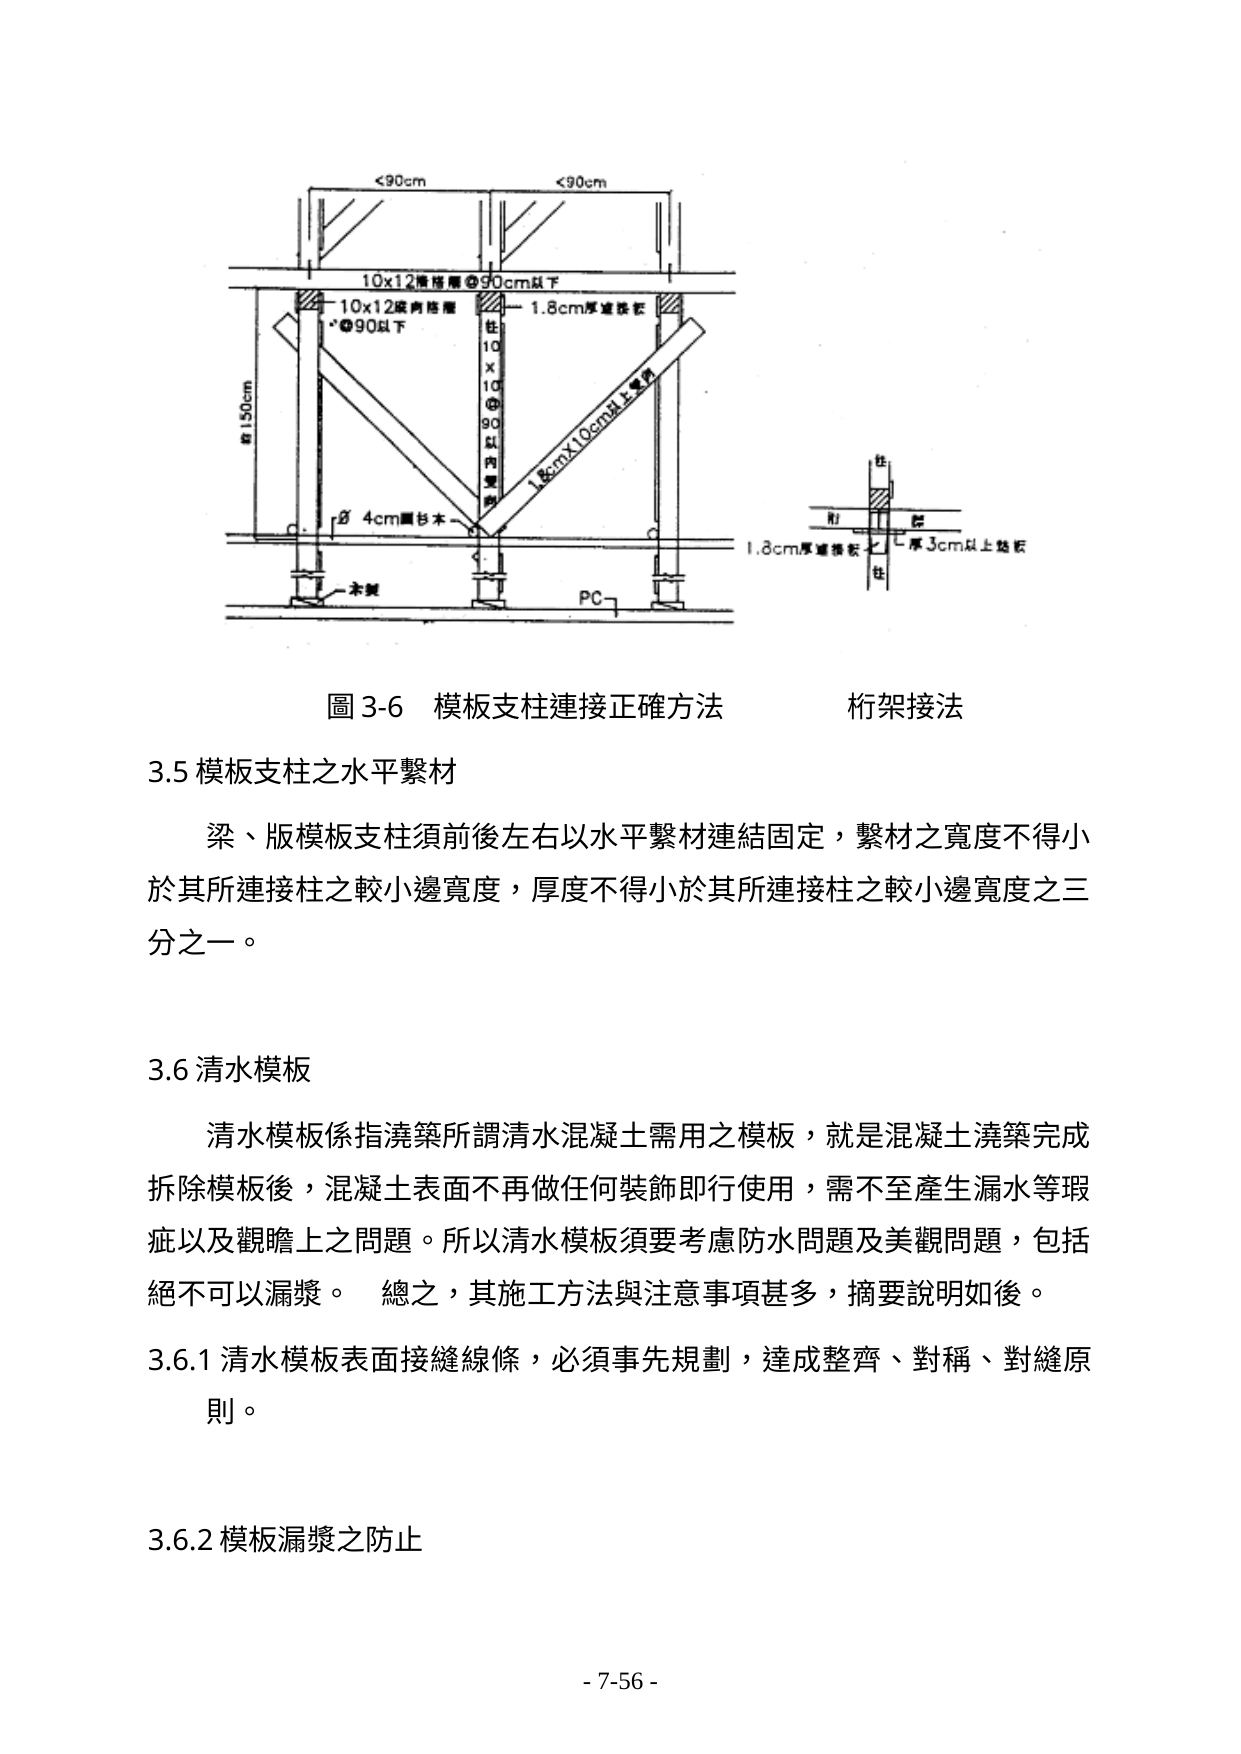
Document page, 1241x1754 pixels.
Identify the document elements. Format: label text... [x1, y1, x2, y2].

text 梁、版模板支柱須前後左右以水平繫材連結固定，繫材之寬度不得小於其所連接柱之較小邊寬度，厚度不得小於其所連接柱之較小邊寬度之三分之一。 [148, 814, 1092, 962]
subtitle 3.6清水模板 [148, 1047, 1092, 1089]
subtitle 3.6.1清水模板表面接縫線條，必須事先規劃，達成整齊、對稱、對縫原則。 [148, 1336, 1092, 1431]
text 圖3-6 模板支柱連接正確方法 桁架接法 [198, 683, 1092, 726]
subtitle 3.6.2模板漏漿之防止 [148, 1516, 1092, 1559]
subtitle 3.5模板支柱之水平繫材 [148, 748, 1092, 791]
text 清水模板係指澆築所謂清水混凝土需用之模板，就是混凝土澆築完成拆除模板後，混凝土表面不再做任何裝飾即行使用，需不至產生漏水等瑕疵以及觀瞻上之問題。所以清水模板須要考慮防水問題及美觀問題，包括絕不可以漏漿。 總之，其施工方法與注意事項甚多，摘要說明如後。 [148, 1112, 1092, 1313]
